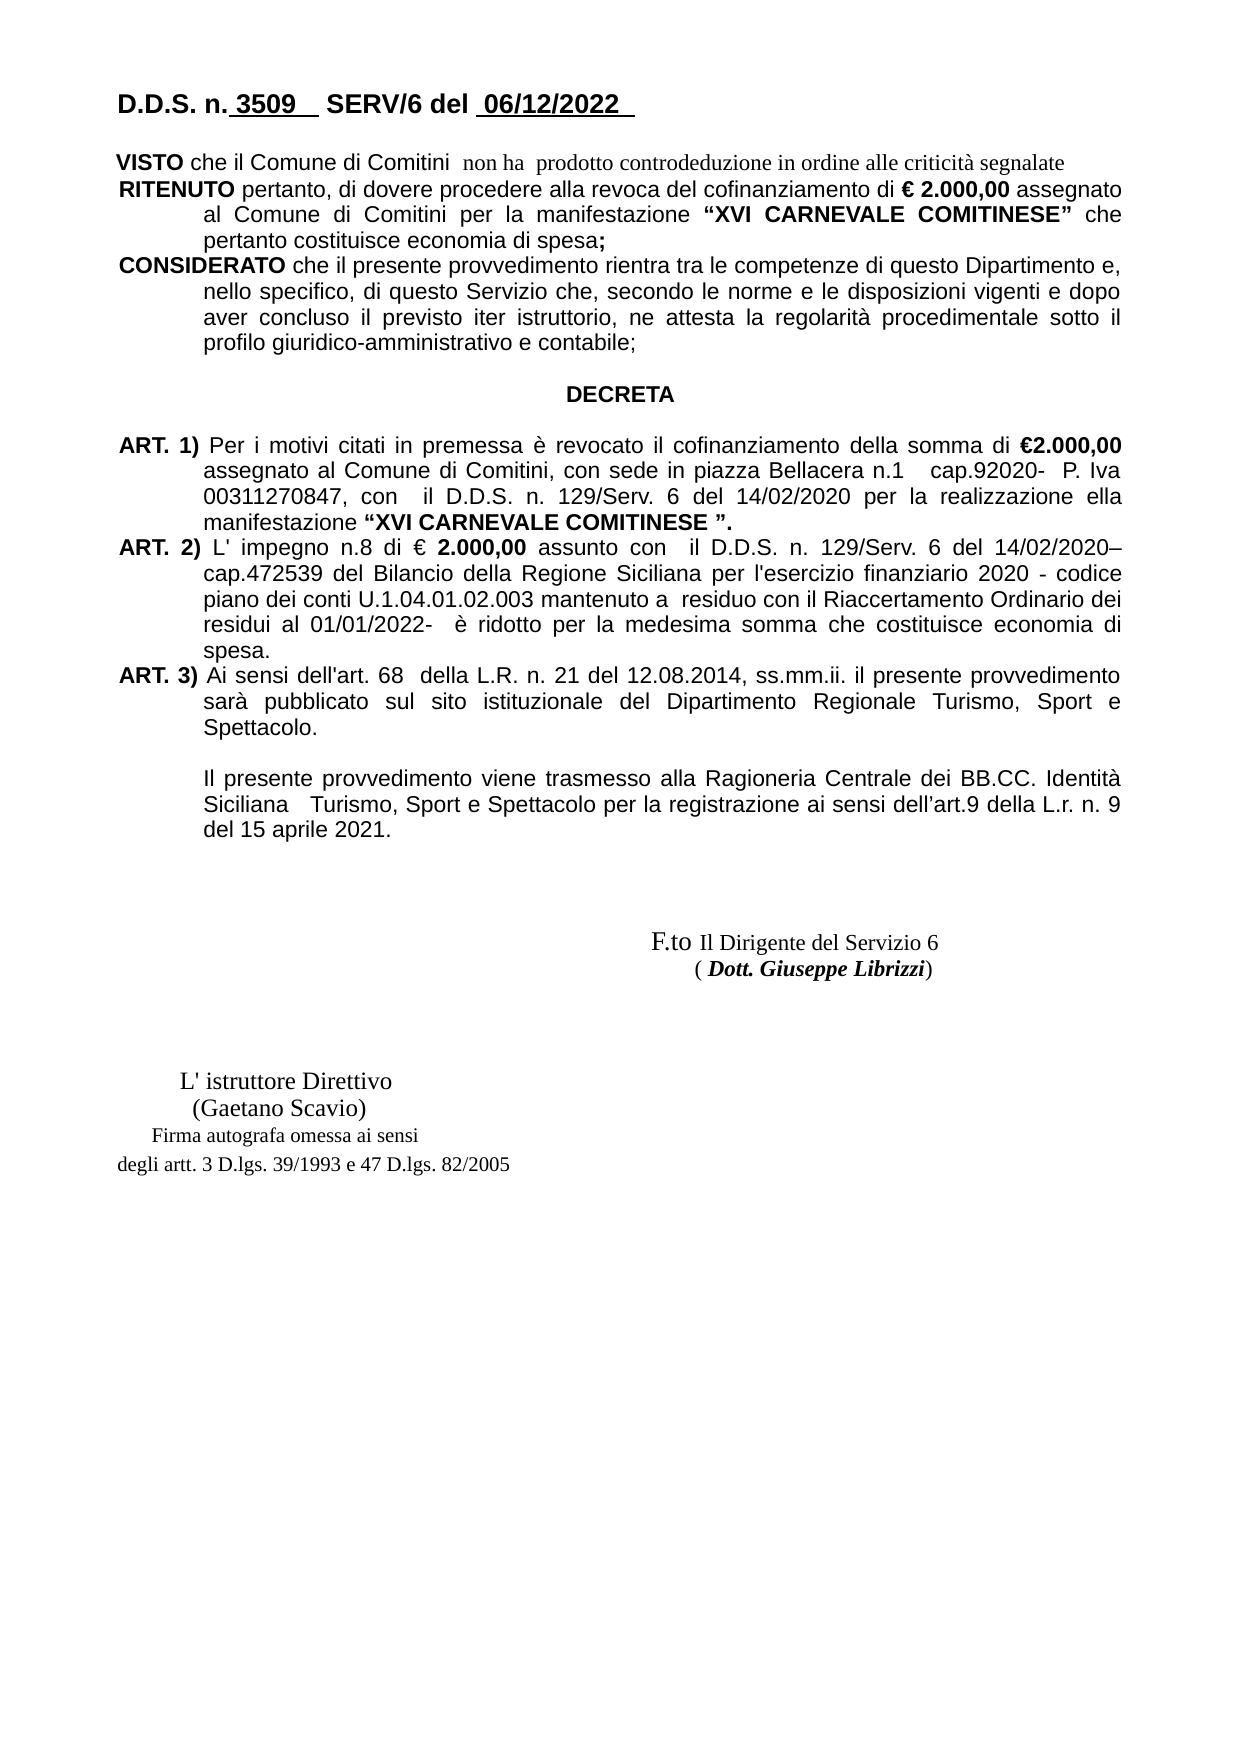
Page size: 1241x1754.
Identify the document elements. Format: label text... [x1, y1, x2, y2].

text VISTO che il Comune di Comitini non ha prodotto controdeduzione in ordine alle criticità segnalate [116, 148, 1122, 176]
text Firma autografa omessa ai sensi [117, 1122, 1122, 1148]
text ( Dott. Giuseppe Librizzi) [117, 956, 1122, 981]
text (Gaetano Scavio) [117, 1094, 1122, 1122]
text ART. 1) Per i motivi citati in premessa è revocato il cofinanziamento della somma di €2.000,00 assegnato al Comune di Comitini, con sede in piazza Bellacera n.1 cap.92020- P. Iva 00311270847, con il D.D.S. n. 129/Serv. 6 del 14/02/2020 per la realizzazione ella manifestazione “XVI CARNEVALE COMITINESE ”. [118, 432, 1122, 535]
text Il presente provvedimento viene trasmesso alla Ragioneria Centrale dei BB.CC. Identità Siciliana Turismo, Sport e Spettacolo per la registrazione ai sensi dell’art.9 della L.r. n. 9 del 15 aprile 2021. [118, 766, 1122, 843]
text L' istruttore Direttivo [117, 1067, 1122, 1094]
text RITENUTO pertanto, di dovere procedere alla revoca del cofinanziamento di € 2.000,00 assegnato al Comune di Comitini per la manifestazione “XVI CARNEVALE COMITINESE” che pertanto costituisce economia di spesa; [118, 176, 1122, 253]
text DECRETA [118, 381, 1122, 407]
text ART. 2) L' impegno n.8 di € 2.000,00 assunto con il D.D.S. n. 129/Serv. 6 del 14/02/2020–cap.472539 del Bilancio della Regione Siciliana per l'esercizio finanziario 2020 - codice piano dei conti U.1.04.01.02.003 mantenuto a residuo con il Riaccertamento Ordinario dei residui al 01/01/2022- è ridotto per la medesima somma che costituisce economia di spesa. [118, 535, 1122, 663]
text CONSIDERATO che il presente provvedimento rientra tra le competenze di questo Dipartimento e, nello specifico, di questo Servizio che, secondo le norme e le disposizioni vigenti e dopo aver concluso il previsto iter istruttorio, ne attesta la regolarità procedimentale sotto il profilo giuridico-amministrativo e contabile; [118, 253, 1122, 356]
text ART. 3) Ai sensi dell'art. 68 della L.R. n. 21 del 12.08.2014, ss.mm.ii. il presente provvedimento sarà pubblicato sul sito istituzionale del Dipartimento Regionale Turismo, Sport e Spettacolo. [118, 663, 1122, 740]
text F.to Il Dirigente del Servizio 6 [117, 926, 1122, 956]
text degli artt. 3 D.lgs. 39/1993 e 47 D.lgs. 82/2005 [117, 1148, 1122, 1178]
